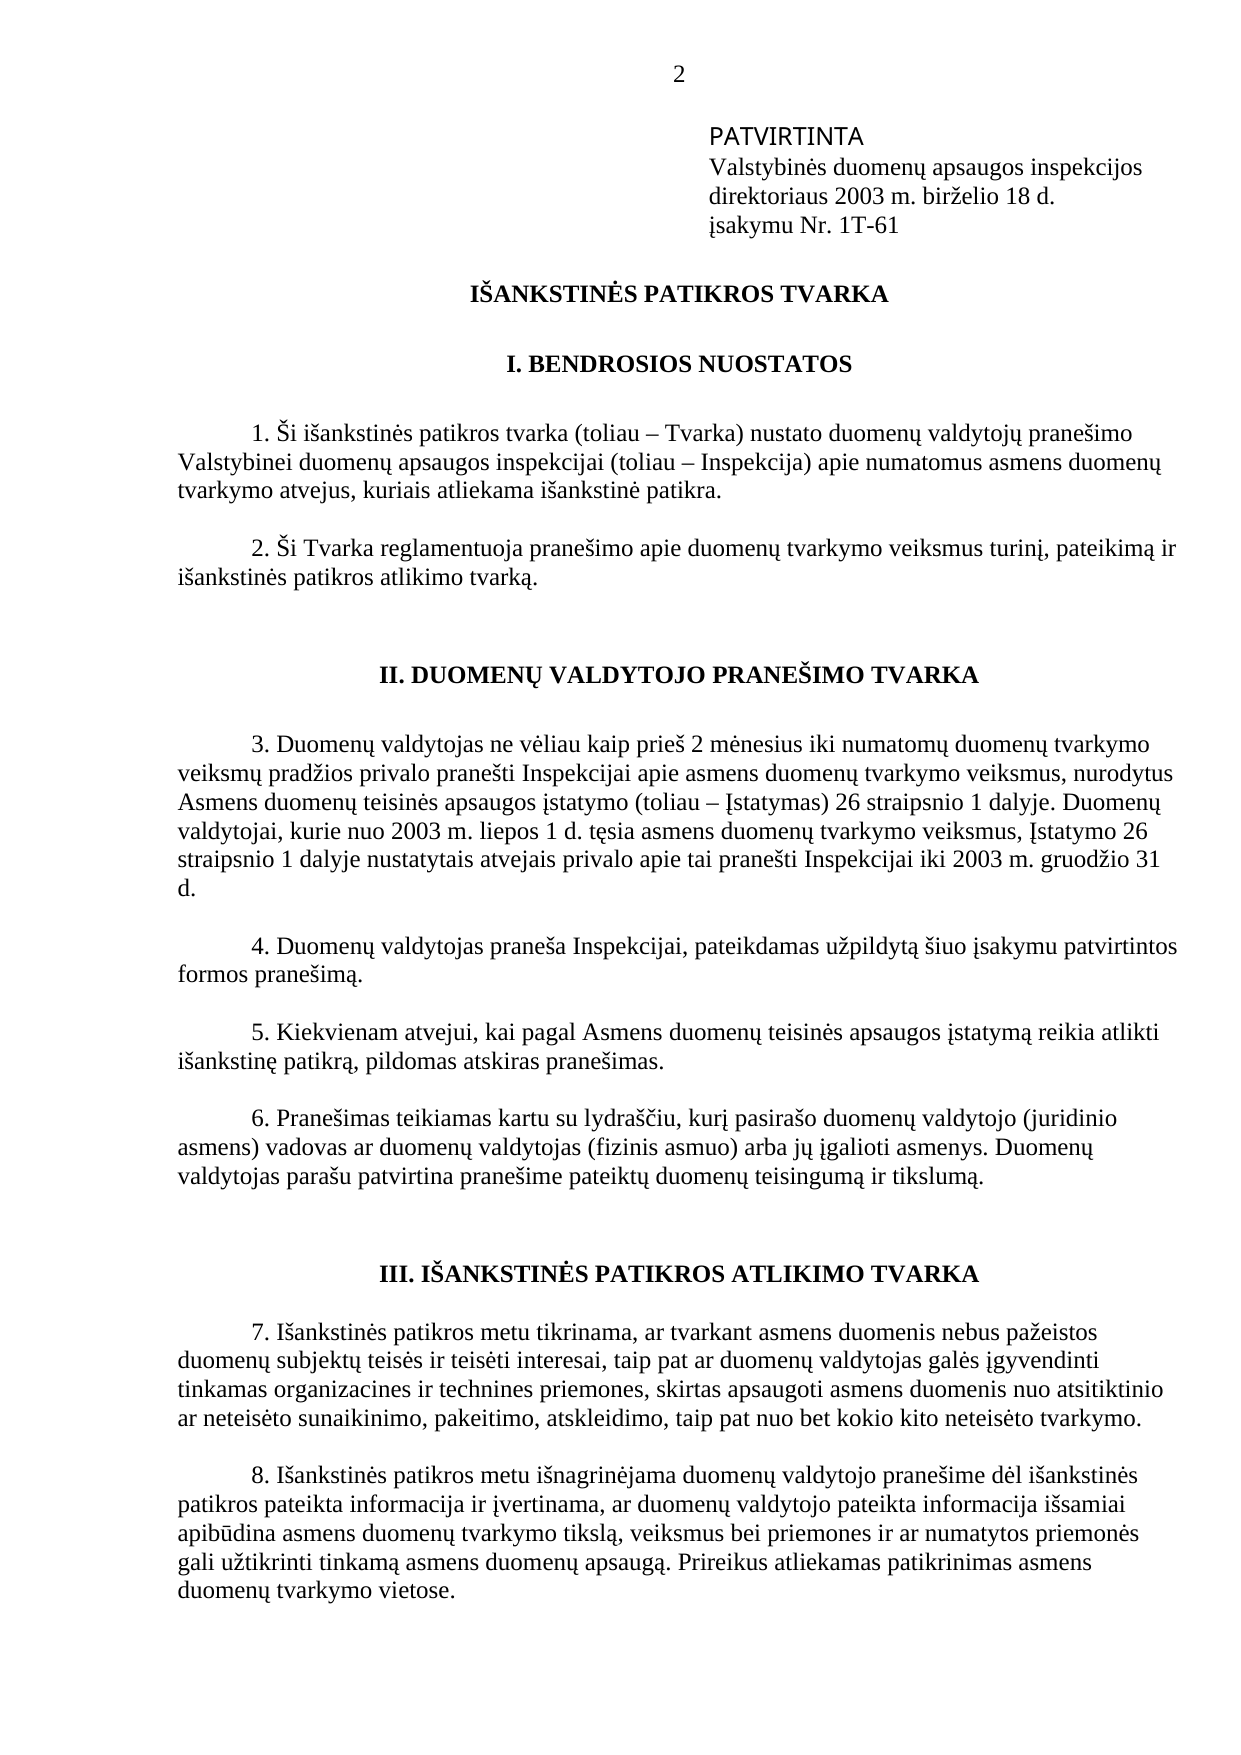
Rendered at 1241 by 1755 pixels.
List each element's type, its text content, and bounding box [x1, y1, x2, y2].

text II. DUOMENŲ VALDYTOJO PRANEŠIMO TVARKA [177, 660, 1181, 689]
text 5. Kiekvienam atvejui, kai pagal Asmens duomenų teisinės apsaugos įstatymą reikia atlikti išankstinę patikrą, pildomas atskiras pranešimas. [177, 1017, 1181, 1074]
text IŠANKSTINĖS PATIKROS TVARKA [177, 279, 1181, 308]
text Valstybinės duomenų apsaugos inspekcijos [177, 152, 1181, 181]
text 1. Ši išankstinės patikros tvarka (toliau – Tvarka) nustato duomenų valdytojų pranešimo Valstybinei duomenų apsaugos inspekcijai (toliau – Inspekcija) apie numatomus asmens duomenų tvarkymo atvejus, kuriais atliekama išankstinė patikra. [177, 418, 1181, 504]
text 6. Pranešimas teikiamas kartu su lydraščiu, kurį pasirašo duomenų valdytojo (juridinio asmens) vadovas ar duomenų valdytojas (fizinis asmuo) arba jų įgalioti asmenys. Duomenų valdytojas parašu patvirtina pranešime pateiktų duomenų teisingumą ir tikslumą. [177, 1103, 1181, 1189]
text III. IŠANKSTINĖS PATIKROS ATLIKIMO TVARKA [177, 1259, 1181, 1288]
text PATVIRTINTA [177, 118, 1181, 152]
text 7. Išankstinės patikros metu tikrinama, ar tvarkant asmens duomenis nebus pažeistos duomenų subjektų teisės ir teisėti interesai, taip pat ar duomenų valdytojas galės įgyvendinti tinkamas organizacines ir technines priemones, skirtas apsaugoti asmens duomenis nuo atsitiktinio ar neteisėto sunaikinimo, pakeitimo, atskleidimo, taip pat nuo bet kokio kito neteisėto tvarkymo. [177, 1317, 1181, 1432]
text 8. Išankstinės patikros metu išnagrinėjama duomenų valdytojo pranešime dėl išankstinės patikros pateikta informacija ir įvertinama, ar duomenų valdytojo pateikta informacija išsamiai apibūdina asmens duomenų tvarkymo tikslą, veiksmus bei priemones ir ar numatytos priemonės gali užtikrinti tinkamą asmens duomenų apsaugą. Prireikus atliekamas patikrinimas asmens duomenų tvarkymo vietose. [177, 1460, 1181, 1604]
text direktoriaus 2003 m. birželio 18 d. [177, 181, 1181, 210]
text įsakymu Nr. 1T-61 [177, 210, 1181, 238]
text 2. Ši Tvarka reglamentuoja pranešimo apie duomenų tvarkymo veiksmus turinį, pateikimą ir išankstinės patikros atlikimo tvarką. [177, 533, 1181, 591]
text 4. Duomenų valdytojas praneša Inspekcijai, pateikdamas užpildytą šiuo įsakymu patvirtintos formos pranešimą. [177, 931, 1181, 988]
text I. BENDROSIOS NUOSTATOS [177, 349, 1181, 377]
text 3. Duomenų valdytojas ne vėliau kaip prieš 2 mėnesius iki numatomų duomenų tvarkymo veiksmų pradžios privalo pranešti Inspekcijai apie asmens duomenų tvarkymo veiksmus, nurodytus Asmens duomenų teisinės apsaugos įstatymo (toliau – Įstatymas) 26 straipsnio 1 dalyje. Duomenų valdytojai, kurie nuo 2003 m. liepos 1 d. tęsia asmens duomenų tvarkymo veiksmus, Įstatymo 26 straipsnio 1 dalyje nustatytais atvejais privalo apie tai pranešti Inspekcijai iki 2003 m. gruodžio 31 d. [177, 729, 1181, 902]
